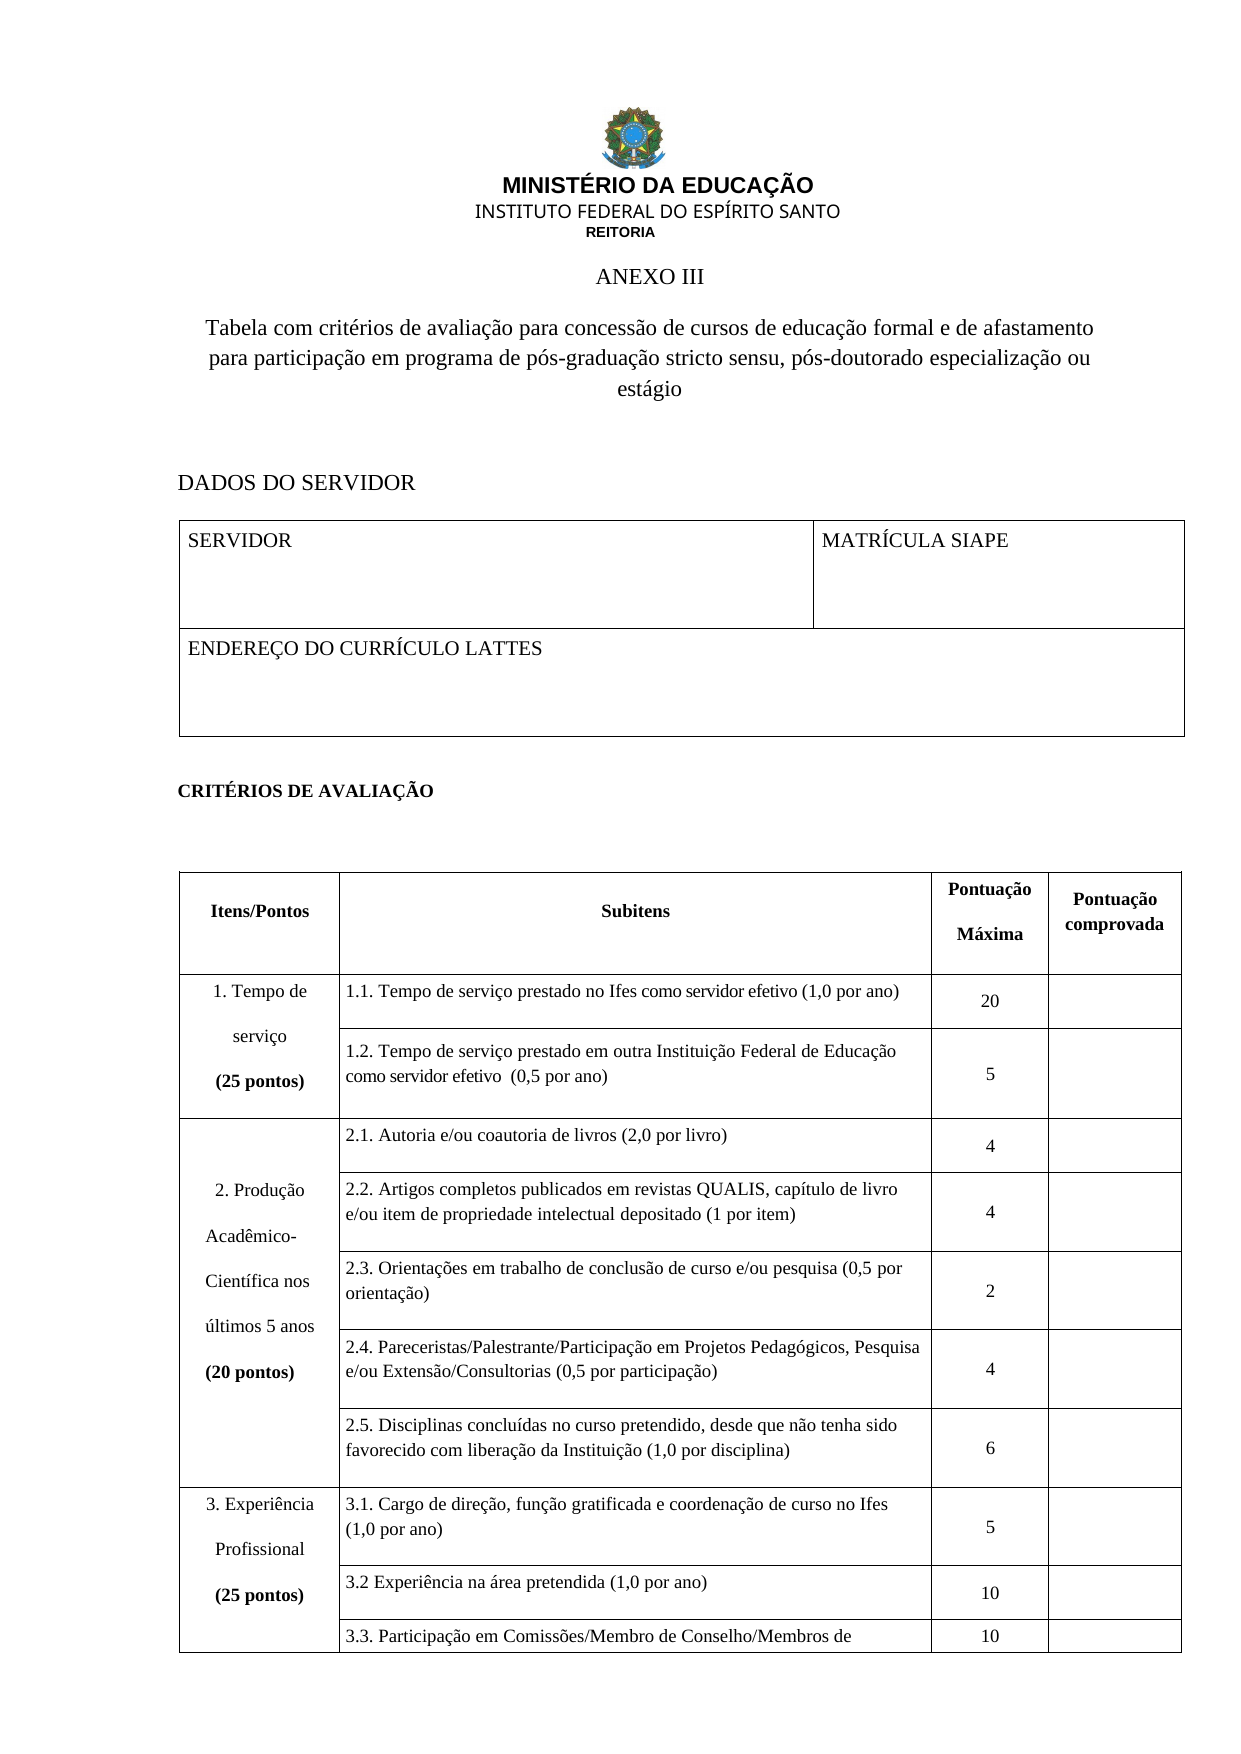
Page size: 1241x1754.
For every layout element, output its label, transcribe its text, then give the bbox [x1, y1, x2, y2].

table_cell 3.2 Experiência na área pretendida (1,0 por ano) [340, 1566, 931, 1619]
text Tabela com critérios de avaliação para concessão de cursos de educação formal e de afastamento para participação em programa de pós-graduação stricto sensu, pós-doutorado especialização ou estágio [183, 314, 1116, 401]
table_cell 2.5. Disciplinas concluídas no curso pretendido, desde que não tenha sido favorecido com liberação da Instituição (1,0 por disciplina) [340, 1409, 931, 1487]
table_cell [1049, 1620, 1181, 1652]
picture [601, 107, 666, 169]
table_cell 6 [932, 1409, 1048, 1487]
table_cell 3. Experiência Profissional (25 pontos) [180, 1488, 339, 1652]
table_cell [1049, 975, 1181, 1027]
table_cell 4 [932, 1173, 1048, 1251]
table_cell [1049, 1409, 1181, 1487]
table_cell [1049, 1173, 1181, 1251]
table_cell 10 [932, 1566, 1048, 1619]
table_cell 2.3. Orientações em trabalho de conclusão de curso e/ou pesquisa (0,5 por orientação) [340, 1252, 931, 1329]
text CRITÉRIOS DE AVALIAÇÃO [177, 780, 1234, 802]
table_cell 1. Tempo de serviço (25 pontos) [180, 975, 339, 1118]
table_header Itens/Pontos [180, 873, 339, 974]
table_header MATRÍCULA SIAPE [814, 521, 1184, 628]
table_cell 10 [932, 1620, 1048, 1652]
table_cell [1049, 1029, 1181, 1118]
table_header Subitens [340, 873, 931, 974]
table_header Pontuação comprovada [1049, 873, 1181, 974]
table_cell 2 [932, 1252, 1048, 1329]
table_cell 5 [932, 1488, 1048, 1565]
table_cell 2.2. Artigos completos publicados em revistas QUALIS, capítulo de livro e/ou item de propriedade intelectual depositado (1 por item) [340, 1173, 931, 1251]
table_cell [1049, 1566, 1181, 1619]
text DADOS DO SERVIDOR [177, 469, 1234, 495]
table_header Pontuação Máxima [932, 873, 1048, 974]
table_cell 1.1. Tempo de serviço prestado no Ifes como servidor efetivo (1,0 por ano) [340, 975, 931, 1027]
table_cell 3.1. Cargo de direção, função gratificada e coordenação de curso no Ifes (1,0 por ano) [340, 1488, 931, 1565]
table_cell 4 [932, 1119, 1048, 1172]
table_cell [1049, 1252, 1181, 1329]
table_cell [1049, 1119, 1181, 1172]
table_cell 20 [932, 975, 1048, 1027]
table_cell [1049, 1488, 1181, 1565]
table_cell 2. Produção Acadêmico- Científica nos últimos 5 anos (20 pontos) [180, 1119, 339, 1487]
table_cell 3.3. Participação em Comissões/Membro de Conselho/Membros de [340, 1620, 931, 1652]
table_cell 4 [932, 1330, 1048, 1408]
table_header SERVIDOR [180, 521, 813, 628]
table_cell [1049, 1330, 1181, 1408]
table_cell ENDEREÇO DO CURRÍCULO LATTES [180, 629, 1184, 736]
table_cell 2.4. Pareceristas/Palestrante/Participação em Projetos Pedagógicos, Pesquisa e/ou Extensão/Consultorias (0,5 por participação) [340, 1330, 931, 1408]
text ANEXO III [540, 263, 760, 289]
table_cell 1.2. Tempo de serviço prestado em outra Instituição Federal de Educação como servidor efetivo (0,5 por ano) [340, 1029, 931, 1118]
table_cell 5 [932, 1029, 1048, 1118]
table_cell 2.1. Autoria e/ou coautoria de livros (2,0 por livro) [340, 1119, 931, 1172]
